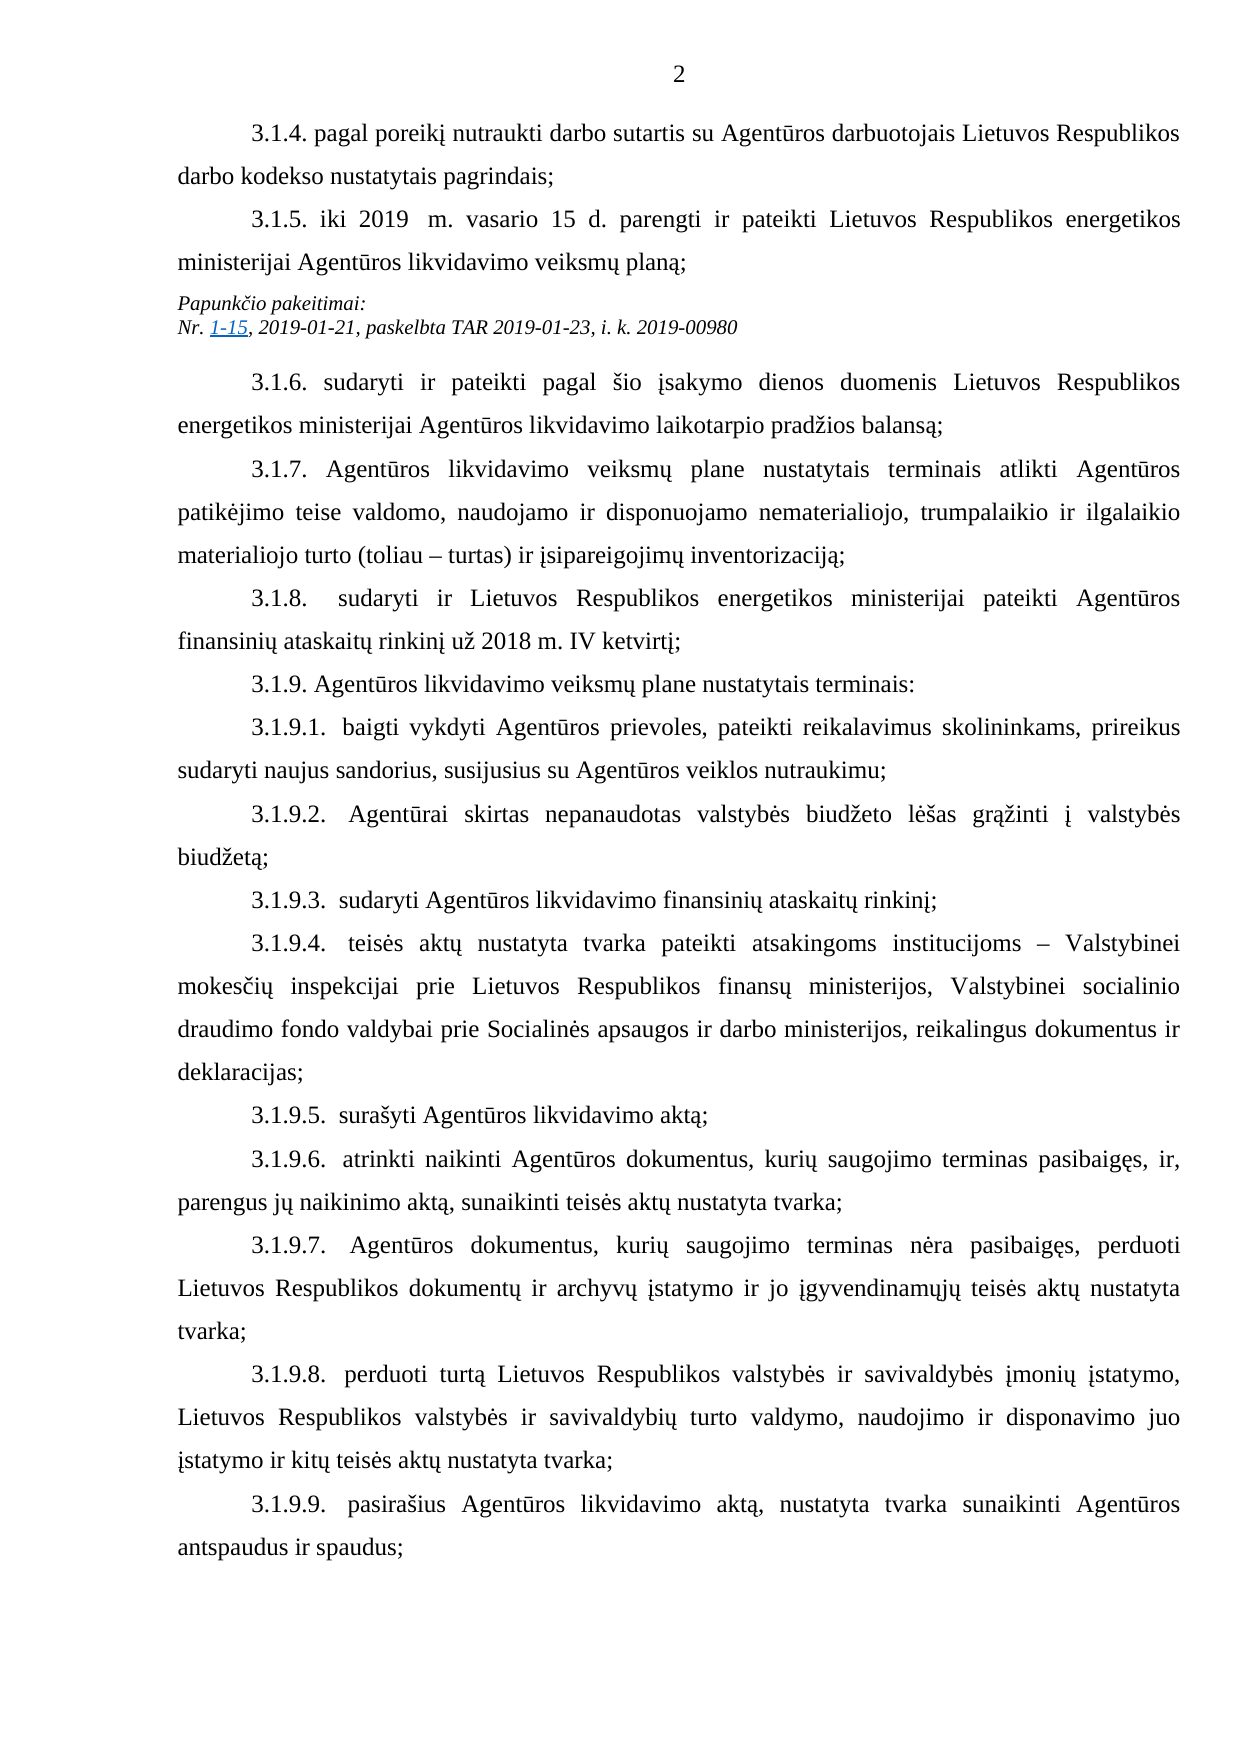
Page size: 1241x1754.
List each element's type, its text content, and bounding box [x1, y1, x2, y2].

text 3.1.9.8. perduoti turtą Lietuvos Respublikos valstybės ir savivaldybės įmonių įstatymo, Lietuvos Respublikos valstybės ir savivaldybių turto valdymo, naudojimo ir disponavimo juo įstatymo ir kitų teisės aktų nustatyta tvarka; [177, 1359, 1181, 1474]
text 3.1.4. pagal poreikį nutraukti darbo sutartis su Agentūros darbuotojais Lietuvos Respublikos darbo kodekso nustatytais pagrindais; [177, 118, 1181, 190]
text 3.1.9.6. atrinkti naikinti Agentūros dokumentus, kurių saugojimo terminas pasibaigęs, ir, parengus jų naikinimo aktą, sunaikinti teisės aktų nustatyta tvarka; [177, 1144, 1181, 1216]
text 3.1.6. sudaryti ir pateikti pagal šio įsakymo dienos duomenis Lietuvos Respublikos energetikos ministerijai Agentūros likvidavimo laikotarpio pradžios balansą; [177, 367, 1181, 439]
text 3.1.5. iki 2019 m. vasario 15 d. parengti ir pateikti Lietuvos Respublikos energetikos ministerijai Agentūros likvidavimo veiksmų planą; [177, 204, 1181, 276]
text 3.1.9.9. pasirašius Agentūros likvidavimo aktą, nustatyta tvarka sunaikinti Agentūros antspaudus ir spaudus; [177, 1489, 1181, 1561]
text 3.1.9.4. teisės aktų nustatyta tvarka pateikti atsakingoms institucijoms – Valstybinei mokesčių inspekcijai prie Lietuvos Respublikos finansų ministerijos, Valstybinei socialinio draudimo fondo valdybai prie Socialinės apsaugos ir darbo ministerijos, reikalingus dokumentus ir deklaracijas; [177, 928, 1181, 1086]
text Nr. 1-15, 2019-01-21, paskelbta TAR 2019-01-23, i. k. 2019-00980 [177, 315, 1181, 339]
text 3.1.7. Agentūros likvidavimo veiksmų plane nustatytais terminais atlikti Agentūros patikėjimo teise valdomo, naudojamo ir disponuojamo nematerialiojo, trumpalaikio ir ilgalaikio materialiojo turto (toliau – turtas) ir įsipareigojimų inventorizaciją; [177, 454, 1181, 569]
text 3.1.9.3. sudaryti Agentūros likvidavimo finansinių ataskaitų rinkinį; [177, 885, 1181, 914]
text 3.1.8. sudaryti ir Lietuvos Respublikos energetikos ministerijai pateikti Agentūros finansinių ataskaitų rinkinį už 2018 m. IV ketvirtį; [177, 583, 1181, 655]
text 3.1.9.5. surašyti Agentūros likvidavimo aktą; [177, 1101, 1181, 1129]
text 3.1.9.7. Agentūros dokumentus, kurių saugojimo terminas nėra pasibaigęs, perduoti Lietuvos Respublikos dokumentų ir archyvų įstatymo ir jo įgyvendinamųjų teisės aktų nustatyta tvarka; [177, 1230, 1181, 1345]
text 3.1.9.1. baigti vykdyti Agentūros prievoles, pateikti reikalavimus skolininkams, prireikus sudaryti naujus sandorius, susijusius su Agentūros veiklos nutraukimu; [177, 712, 1181, 784]
text 3.1.9.2. Agentūrai skirtas nepanaudotas valstybės biudžeto lėšas grąžinti į valstybės biudžetą; [177, 799, 1181, 871]
text 3.1.9. Agentūros likvidavimo veiksmų plane nustatytais terminais: [177, 669, 1181, 698]
text Papunkčio pakeitimai: [177, 291, 1181, 315]
